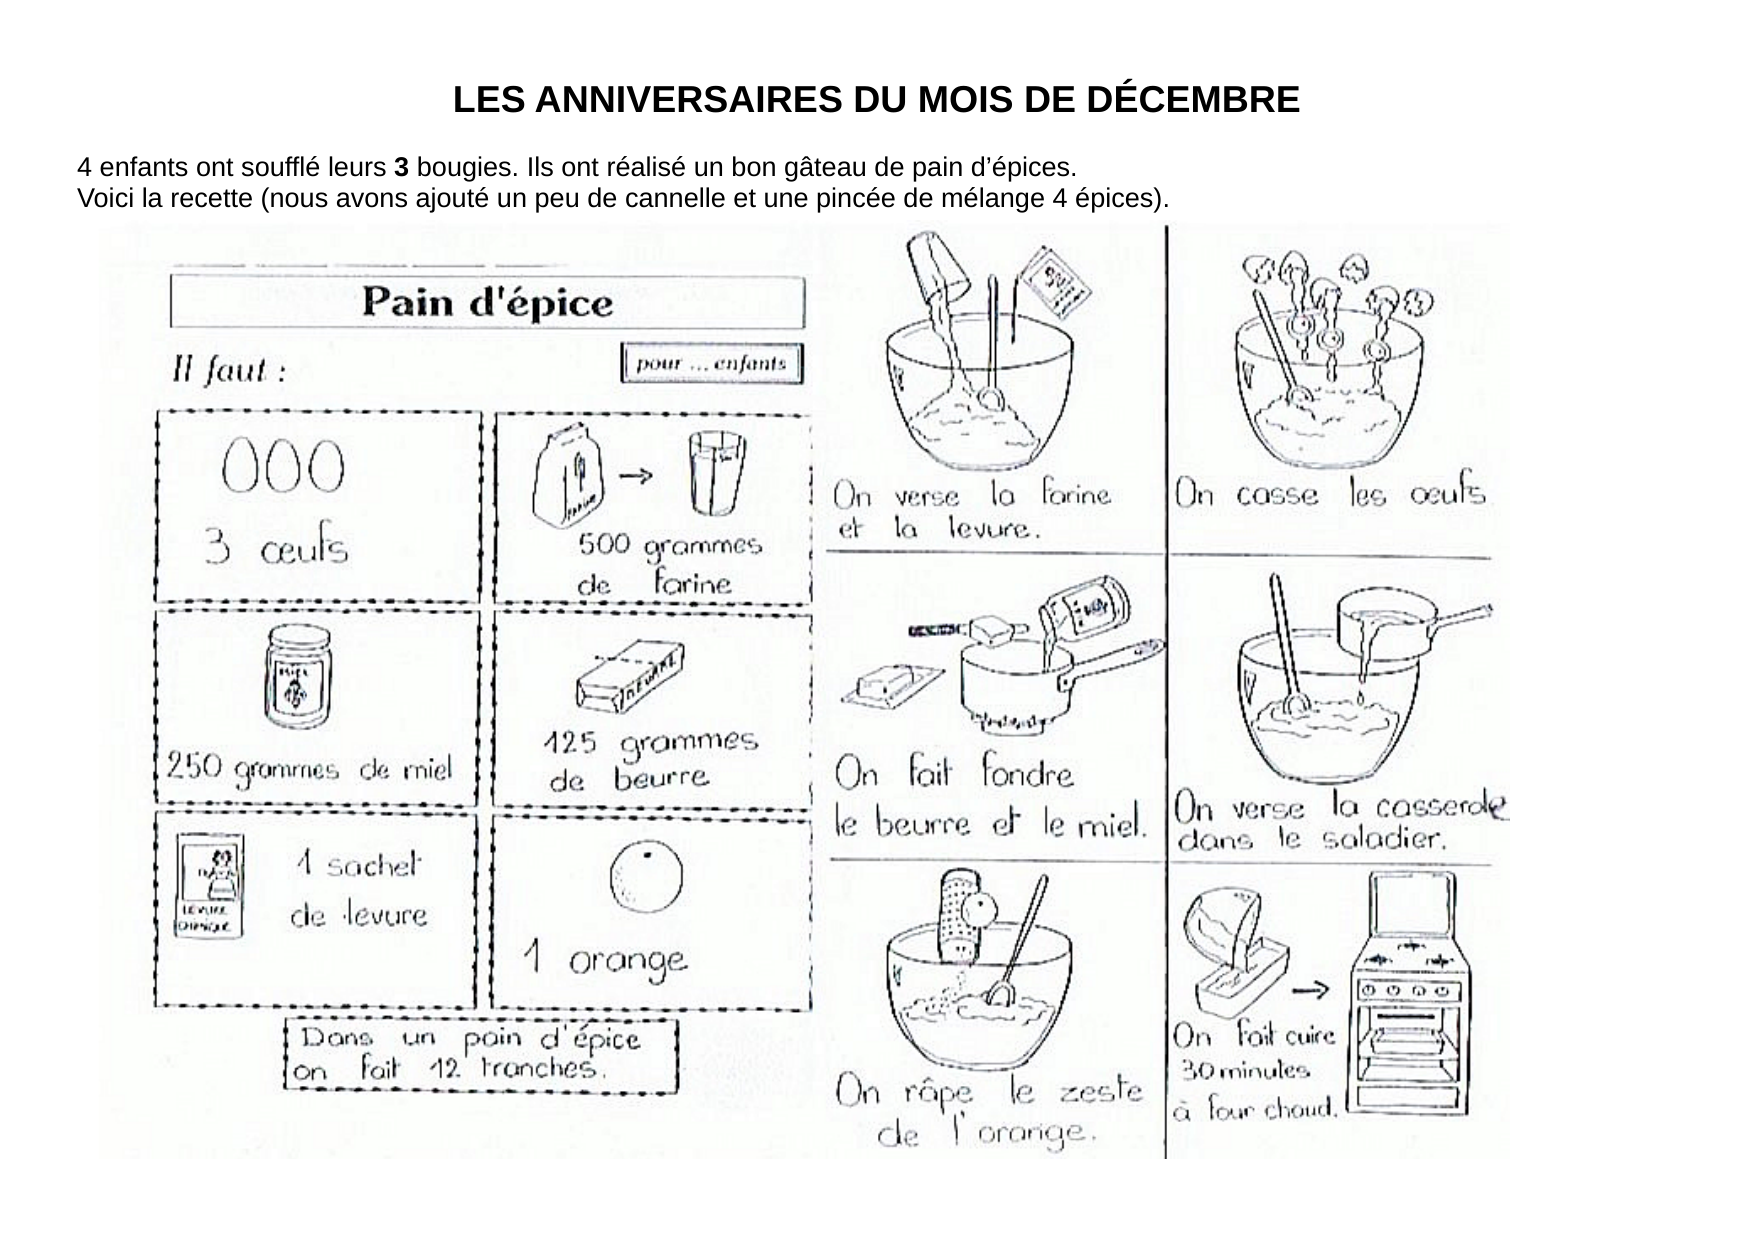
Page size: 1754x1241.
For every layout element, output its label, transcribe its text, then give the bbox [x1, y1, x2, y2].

text 4 enfants ont soufflé leurs 3 bougies. Ils ont réalisé un bon gâteau de pain d’épices. [77, 151, 1677, 182]
text Voici la recette (nous avons ajouté un peu de cannelle et une pincée de mélange 4 épices). [77, 182, 1677, 214]
text LES ANNIVERSAIRES DU MOIS DE DÉCEMBRE [77, 77, 1677, 120]
picture [98, 220, 1510, 1159]
